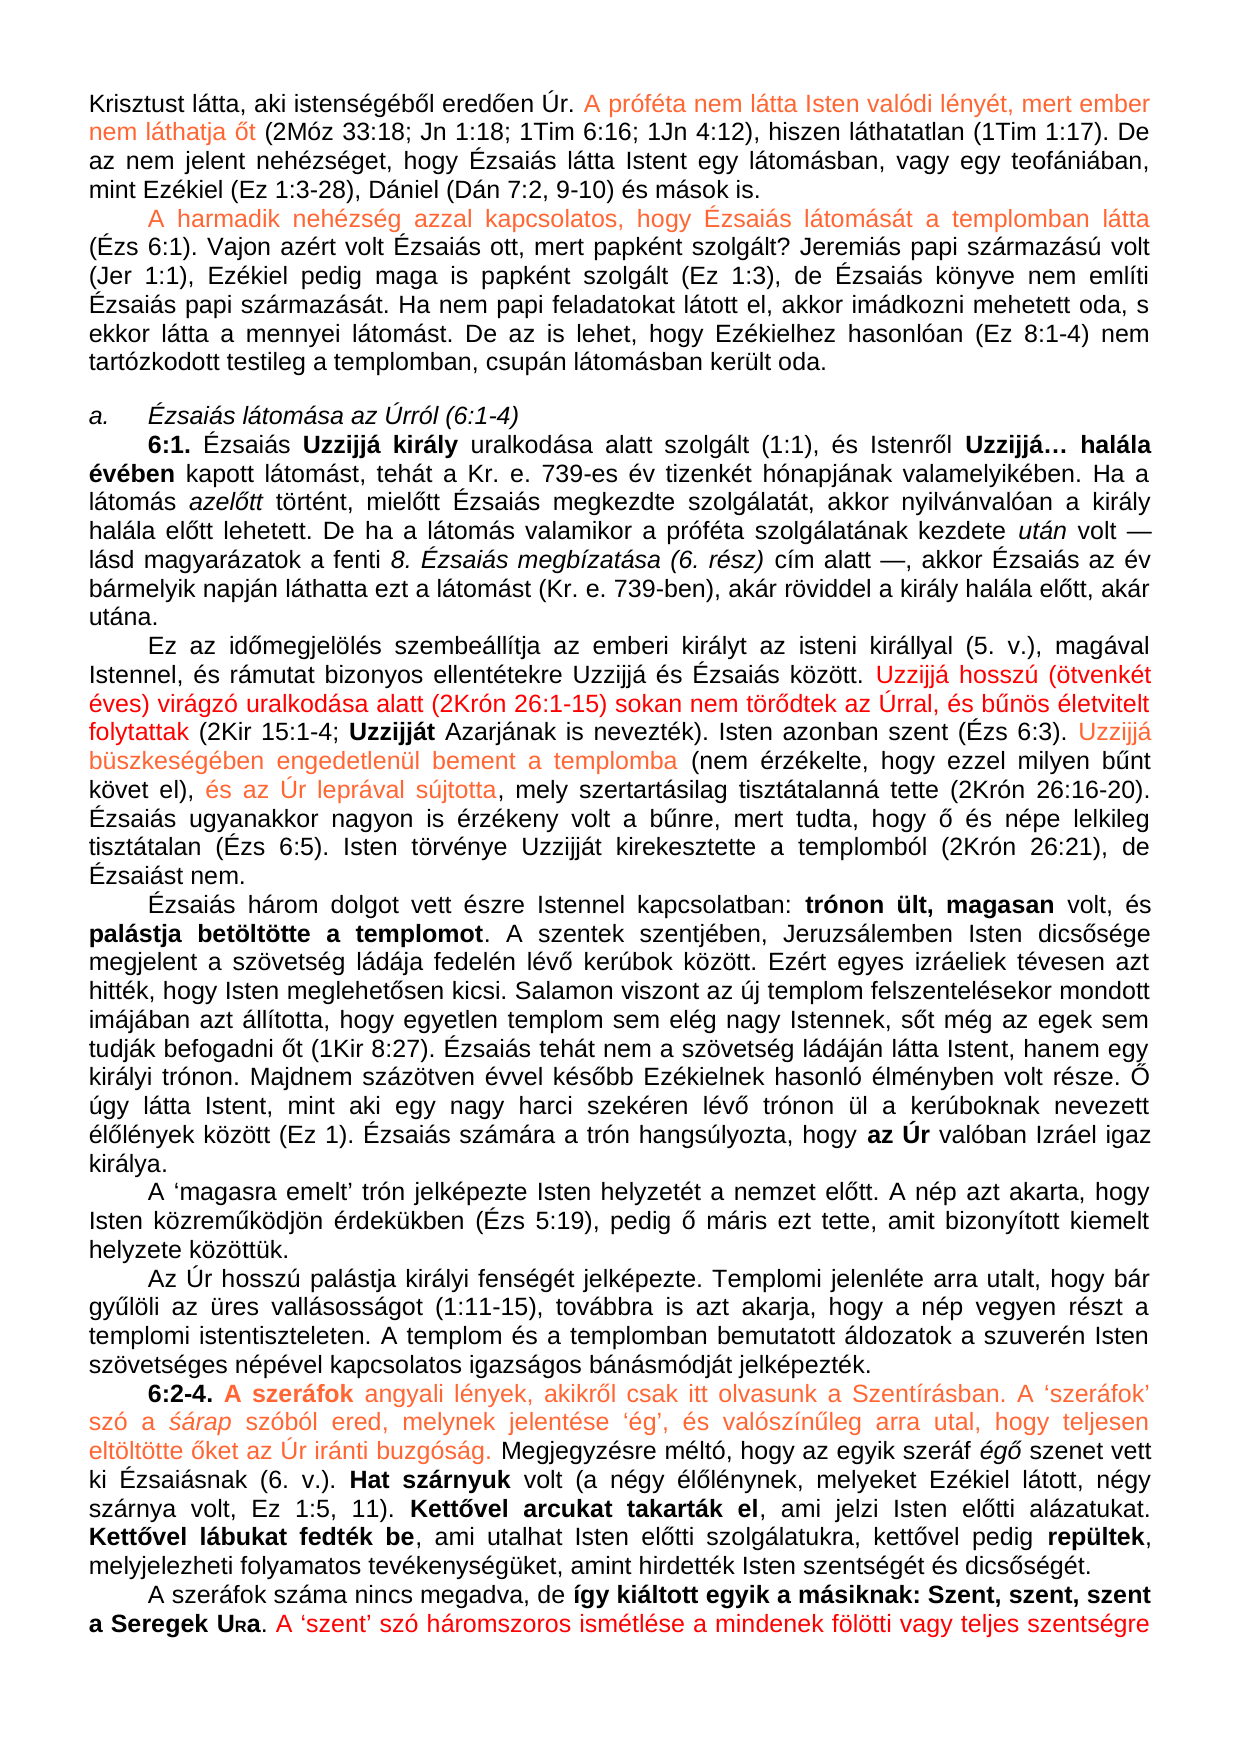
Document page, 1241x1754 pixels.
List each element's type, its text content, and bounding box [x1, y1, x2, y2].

text A szeráfok száma nincs megadva, de így kiáltott egyik a másiknak: Szent, szent, szent a Seregek Ura. A ‘szent’ szó háromszoros ismétlése a mindenek fölötti vagy teljes szentségre [88, 1580, 1152, 1637]
text 6:1. Ézsaiás Uzzijjá király uralkodása alatt szolgált (1:1), és Istenről Uzzijjá… halála évében kapott látomást, tehát a Kr. e. 739-es év tizenkét hónapjának valamelyikében. Ha a látomás azelőtt történt, mielőtt Ézsaiás megkezdte szolgálatát, akkor nyilvánvalóan a király halála előtt lehetett. De ha a látomás valamikor a próféta szolgálatának kezdete után volt — lásd magyarázatok a fenti 8. Ézsaiás megbízatása (6. rész) cím alatt —, akkor Ézsaiás az év bármelyik napján láthatta ezt a látomást (Kr. e. 739-ben), akár röviddel a király halála előtt, akár utána. [88, 430, 1152, 631]
text A harmadik nehézség azzal kapcsolatos, hogy Ézsaiás látomását a templomban látta (Ézs 6:1). Vajon azért volt Ézsaiás ott, mert papként szolgált? Jeremiás papi származású volt (Jer 1:1), Ezékiel pedig maga is papként szolgált (Ez 1:3), de Ézsaiás könyve nem említi Ézsaiás papi származását. Ha nem papi feladatokat látott el, akkor imádkozni mehetett oda, s ekkor látta a mennyei látomást. De az is lehet, hogy Ezékielhez hasonlóan (Ez 8:1-4) nem tartózkodott testileg a templomban, csupán látomásban került oda. [88, 203, 1152, 376]
text A ‘magasra emelt’ trón jelképezte Isten helyzetét a nemzet előtt. A nép azt akarta, hogy Isten közreműködjön érdekükben (Ézs 5:19), pedig ő máris ezt tette, amit bizonyított kiemelt helyzete közöttük. [88, 1177, 1152, 1263]
text Krisztust látta, aki istenségéből eredően Úr. A próféta nem látta Isten valódi lényét, mert ember nem láthatja őt (2Móz 33:18; Jn 1:18; 1Tim 6:16; 1Jn 4:12), hiszen láthatatlan (1Tim 1:17). De az nem jelent nehézséget, hogy Ézsaiás látta Istent egy látomásban, vagy egy teofániában, mint Ezékiel (Ez 1:3-28), Dániel (Dán 7:2, 9-10) és mások is. [88, 88, 1152, 203]
text Ez az időmegjelölés szembeállítja az emberi királyt az isteni királlyal (5. v.), magával Istennel, és rámutat bizonyos ellentétekre Uzzijjá és Ézsaiás között. Uzzijjá hosszú (ötvenkét éves) virágzó uralkodása alatt (2Krón 26:1-15) sokan nem törődtek az Úrral, és bűnös életvitelt folytattak (2Kir 15:1-4; Uzzijját Azarjának is nevezték). Isten azonban szent (Ézs 6:3). Uzzijjá büszkeségében engedetlenül bement a templomba (nem érzékelte, hogy ezzel milyen bűnt követ el), és az Úr leprával sújtotta, mely szertartásilag tisztátalanná tette (2Krón 26:16-20). Ézsaiás ugyanakkor nagyon is érzékeny volt a bűnre, mert tudta, hogy ő és népe lelkileg tisztátalan (Ézs 6:5). Isten törvénye Uzzijját kirekesztette a templomból (2Krón 26:21), de Ézsaiást nem. [88, 631, 1152, 890]
text a. Ézsaiás látomása az Úrról (6:1-4) [88, 401, 1152, 430]
text Az Úr hosszú palástja királyi fenségét jelképezte. Templomi jelenléte arra utalt, hogy bár gyűlöli az üres vallásosságot (1:11-15), továbbra is azt akarja, hogy a nép vegyen részt a templomi istentiszteleten. A templom és a templomban bemutatott áldozatok a szuverén Isten szövetséges népével kapcsolatos igazságos bánásmódját jelképezték. [88, 1263, 1152, 1378]
text 6:2-4. A szeráfok angyali lények, akikről csak itt olvasunk a Szentírásban. A ‘szeráfok’ szó a śárap szóból ered, melynek jelentése ‘ég’, és valószínűleg arra utal, hogy teljesen eltöltötte őket az Úr iránti buzgóság. Megjegyzésre méltó, hogy az egyik szeráf égő szenet vett ki Ézsaiásnak (6. v.). Hat szárnyuk volt (a négy élőlénynek, melyeket Ezékiel látott, négy szárnya volt, Ez 1:5, 11). Kettővel arcukat takarták el, ami jelzi Isten előtti alázatukat. Kettővel lábukat fedték be, ami utalhat Isten előtti szolgálatukra, kettővel pedig repültek, melyjelezheti folyamatos tevékenységüket, amint hirdették Isten szentségét és dicsőségét. [88, 1378, 1152, 1580]
text Ézsaiás három dolgot vett észre Istennel kapcsolatban: trónon ült, magasan volt, és palástja betöltötte a templomot. A szentek szentjében, Jeruzsálemben Isten dicsősége megjelent a szövetség ládája fedelén lévő kerúbok között. Ezért egyes izráeliek tévesen azt hitték, hogy Isten meglehetősen kicsi. Salamon viszont az új templom felszentelésekor mondott imájában azt állította, hogy egyetlen templom sem elég nagy Istennek, sőt még az egek sem tudják befogadni őt (1Kir 8:27). Ézsaiás tehát nem a szövetség ládáján látta Istent, hanem egy királyi trónon. Majdnem százötven évvel később Ezékielnek hasonló élményben volt része. Ő úgy látta Istent, mint aki egy nagy harci szekéren lévő trónon ül a kerúboknak nevezett élőlények között (Ez 1). Ézsaiás számára a trón hangsúlyozta, hogy az Úr valóban Izráel igaz királya. [88, 890, 1152, 1177]
